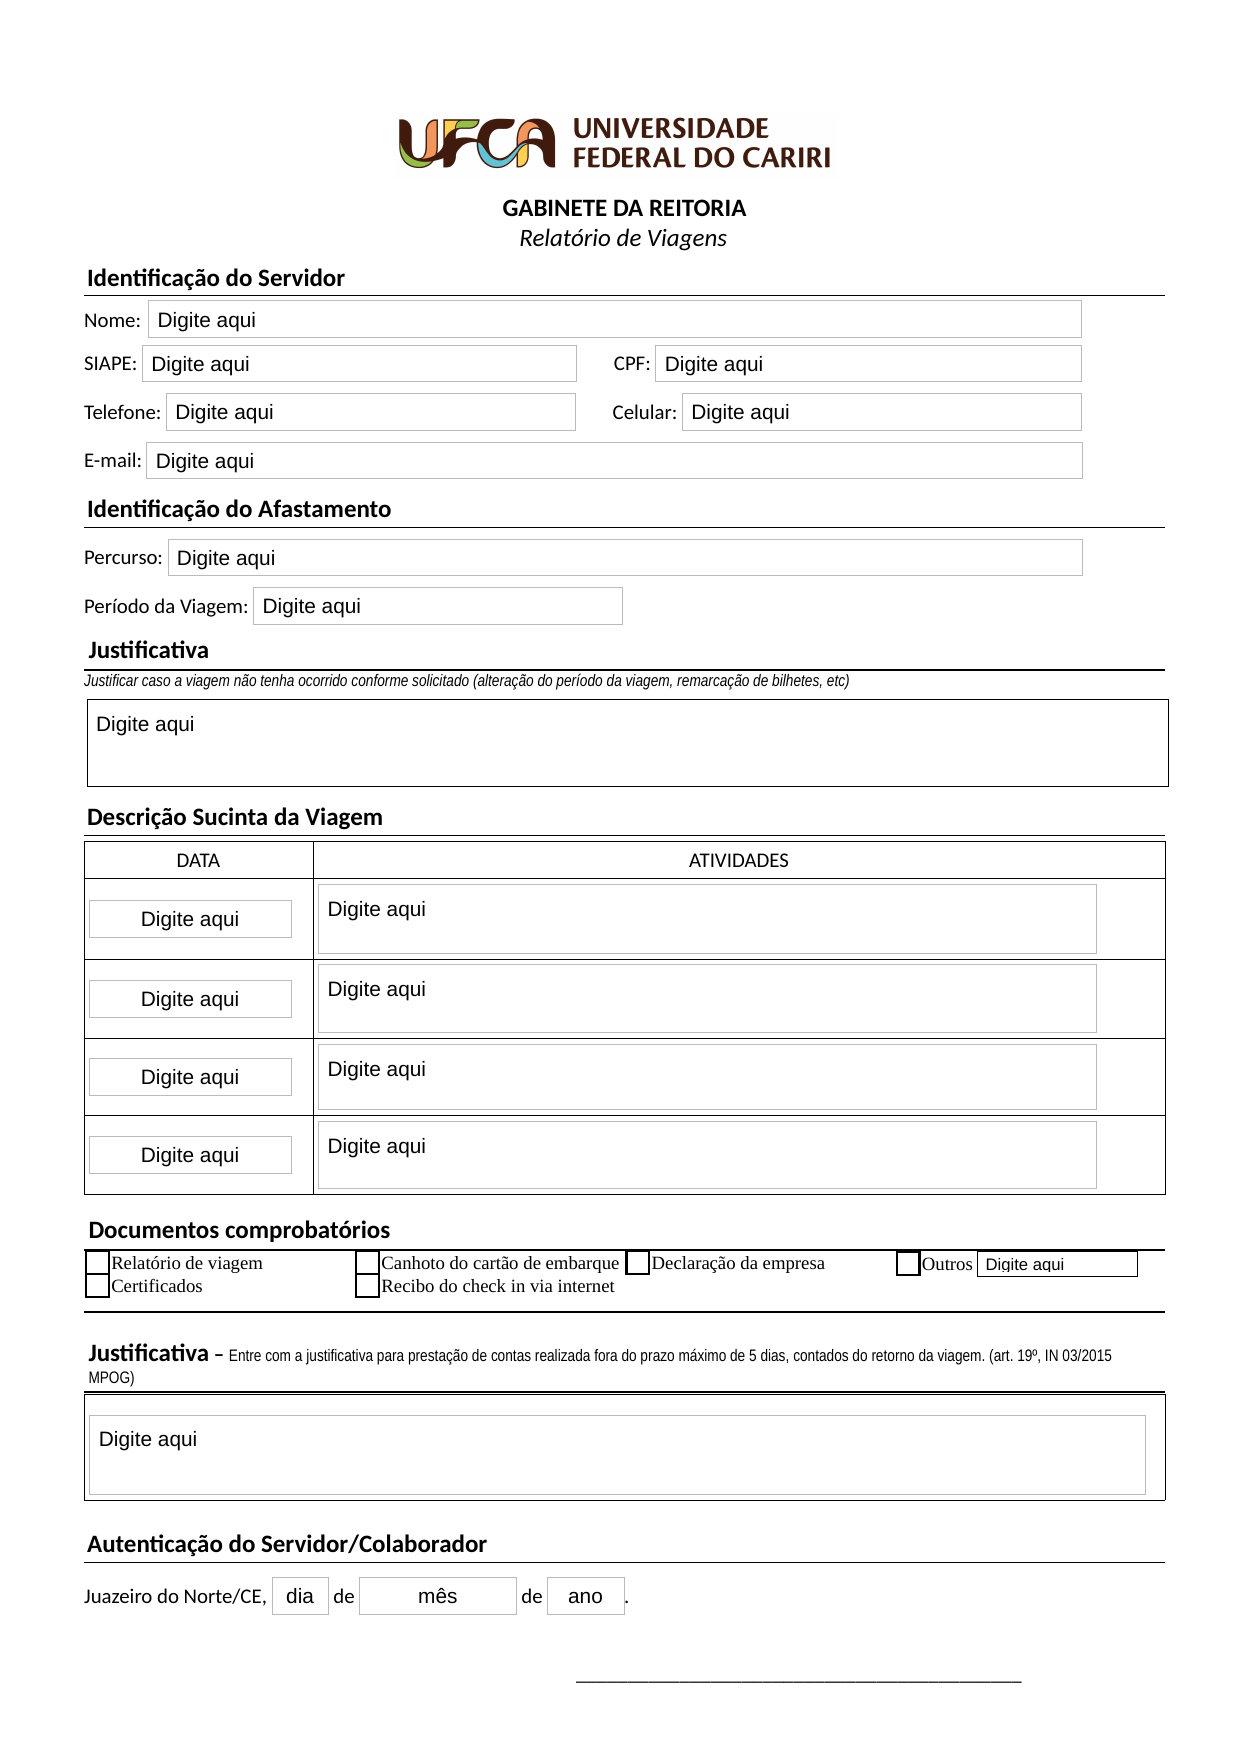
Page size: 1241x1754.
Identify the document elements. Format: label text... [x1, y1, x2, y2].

text [1138, 1251, 1165, 1276]
text Identificação do Servidor [84, 259, 1165, 295]
table_header [85, 1395, 1165, 1500]
text Telefone: [84, 393, 166, 430]
text Nome: [84, 307, 148, 333]
text Autenticação do Servidor/Colaborador [84, 1501, 1165, 1562]
table_header DATA [85, 842, 313, 878]
text [1082, 345, 1165, 381]
picture [395, 113, 840, 179]
text Justificativa – Entre com a justificativa para prestação de contas realizada fora do prazo máximo de 5 dias, contados do retorno da viagem. (art. 19º, IN 03/2015 MPOG) [84, 1313, 1165, 1391]
text Juazeiro do Norte/CE, [84, 1577, 272, 1614]
table_cell [314, 1039, 1165, 1115]
text Identificação do Afastamento [84, 490, 1165, 527]
text [1083, 442, 1165, 478]
text Descrição Sucinta da Viagem [84, 799, 1165, 835]
table_cell [314, 879, 1165, 959]
text [623, 587, 1165, 624]
text de [329, 1577, 359, 1614]
text CPF: [577, 345, 655, 381]
text . [625, 1577, 1165, 1614]
text Relatório de Viagens [84, 222, 1165, 253]
text Percurso: [84, 539, 168, 575]
text SIAPE: [84, 345, 142, 381]
text E-mail: [84, 442, 146, 478]
table_cell [85, 960, 313, 1038]
text Declaração da empresa [651, 1251, 894, 1274]
text [1082, 393, 1165, 430]
text Período da Viagem: [84, 587, 253, 624]
table_header ATIVIDADES [314, 842, 1165, 878]
text Celular: [576, 393, 682, 430]
table_cell [85, 1039, 313, 1115]
table_cell [85, 879, 313, 959]
text [1082, 307, 1165, 333]
text Canhoto do cartão de embarque Recibo do check in via internet [381, 1251, 624, 1297]
text Justificativa [84, 630, 1165, 669]
text ___________________________________________ [84, 1660, 1165, 1685]
text Relatório de viagem Certificados [111, 1251, 354, 1297]
text [1083, 539, 1165, 575]
text Outros [921, 1251, 977, 1276]
table_cell [85, 1116, 313, 1194]
text Justificar caso a viagem não tenha ocorrido conforme solicitado (alteração do período da viagem, remarcação de bilhetes, etc) [84, 671, 1165, 690]
table_cell [314, 960, 1165, 1038]
text Documentos comprobatórios [84, 1210, 1165, 1249]
text de [517, 1577, 547, 1614]
table_cell [314, 1116, 1165, 1194]
text GABINETE DA REITORIA [84, 192, 1165, 222]
